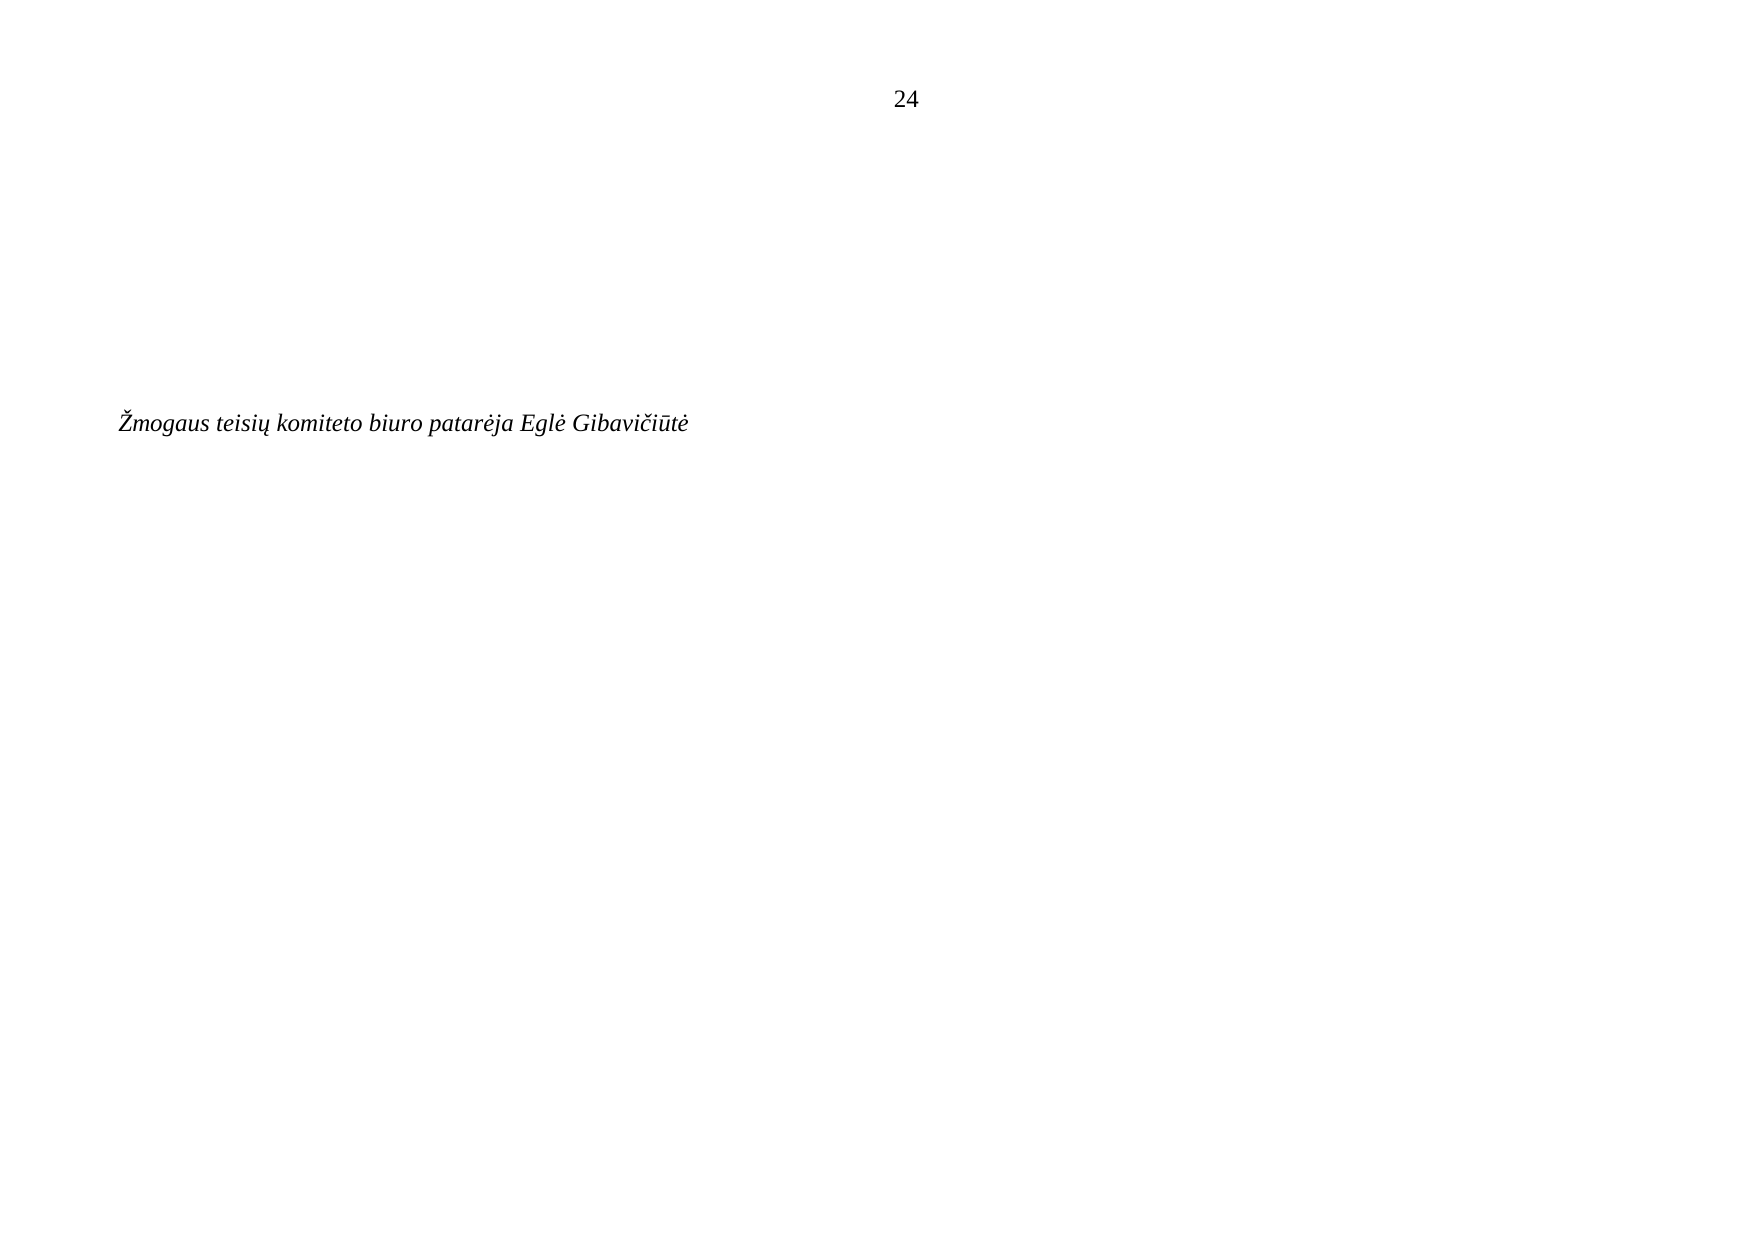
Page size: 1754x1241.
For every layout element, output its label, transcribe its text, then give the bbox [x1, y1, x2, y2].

text Žmogaus teisių komiteto biuro patarėja Eglė Gibavičiūtė [118, 408, 1694, 437]
